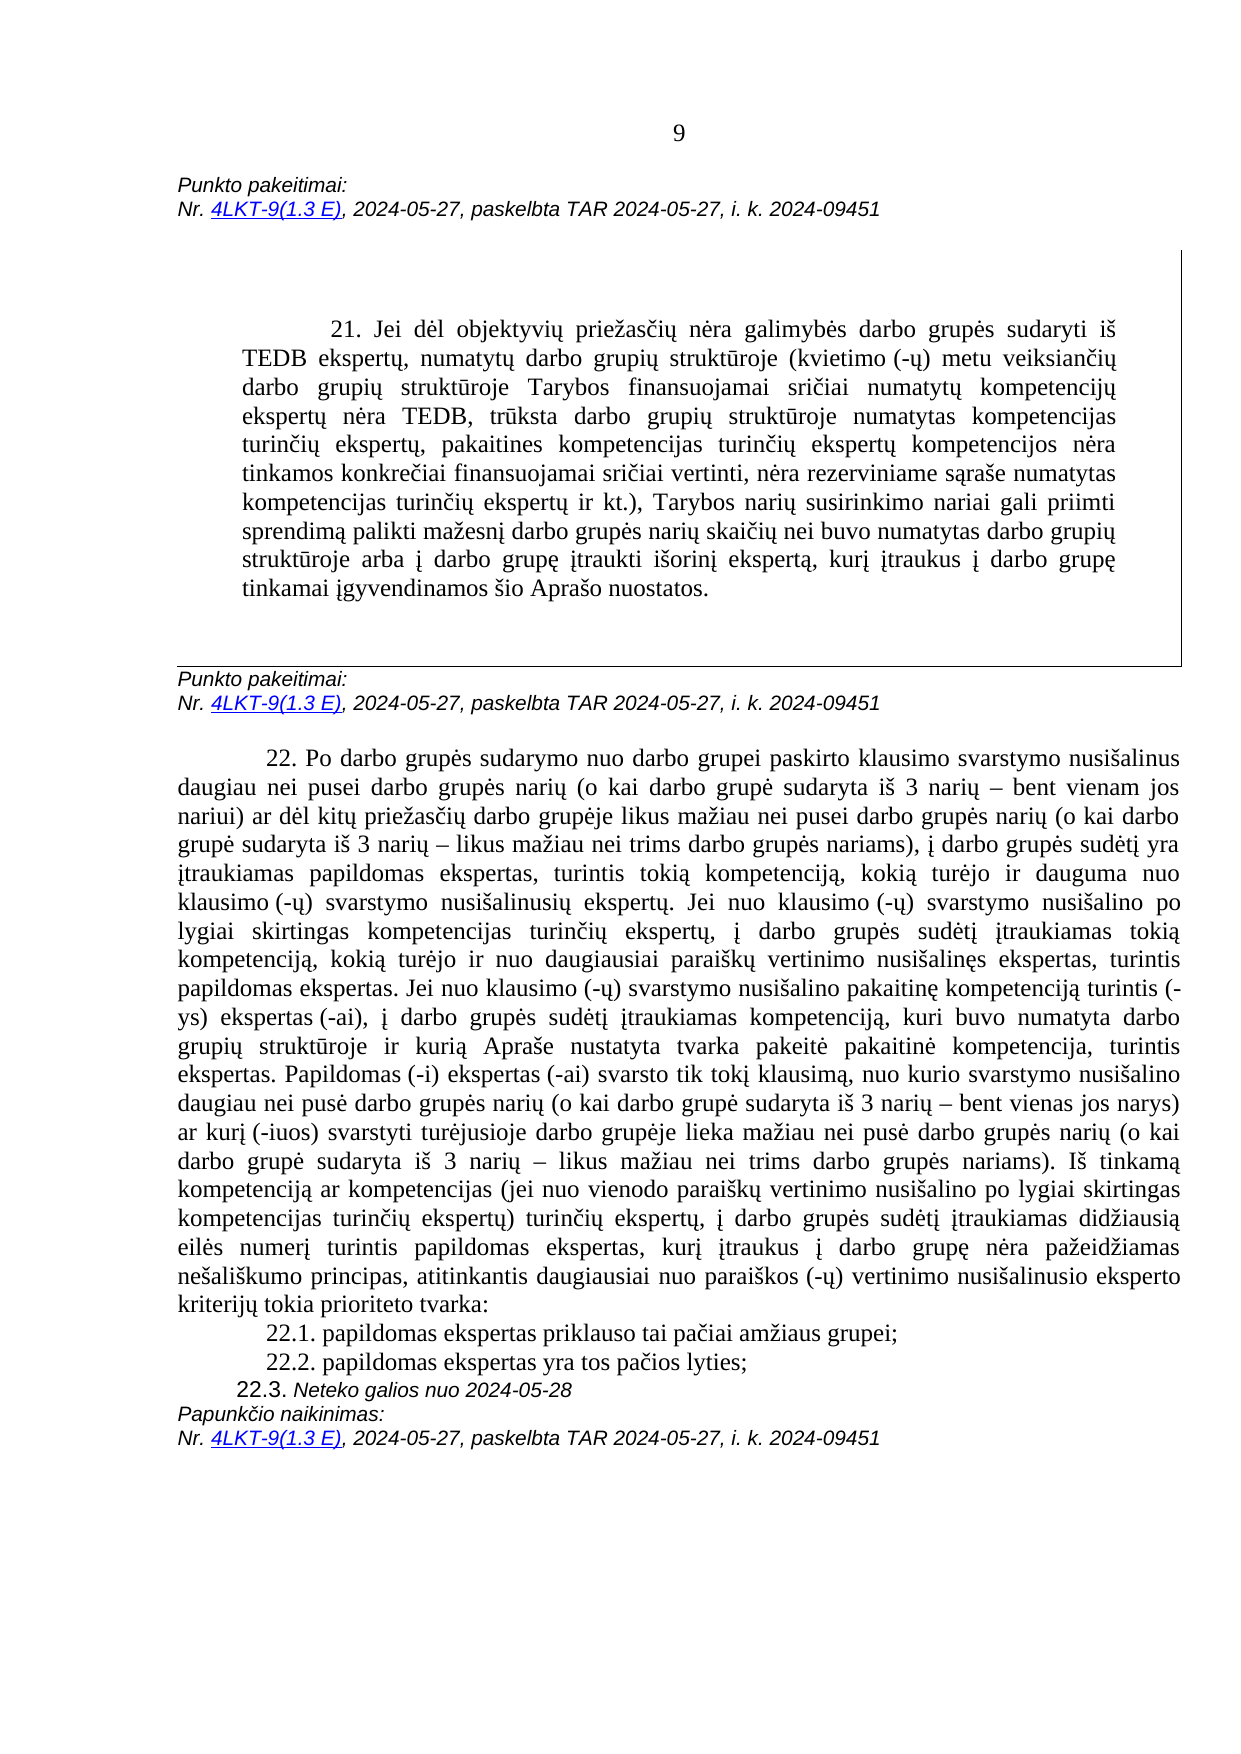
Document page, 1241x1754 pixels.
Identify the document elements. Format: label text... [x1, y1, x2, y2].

text 22.1. papildomas ekspertas priklauso tai pačiai amžiaus grupei; [177, 1318, 1181, 1347]
text Nr. 4LKT-9(1.3 E), 2024-05-27, paskelbta TAR 2024-05-27, i. k. 2024-09451 [177, 197, 1181, 221]
text 22.3. Neteko galios nuo 2024-05-28 [177, 1376, 1181, 1402]
text Nr. 4LKT-9(1.3 E), 2024-05-27, paskelbta TAR 2024-05-27, i. k. 2024-09451 [177, 691, 1181, 714]
text Punkto pakeitimai: [177, 173, 1181, 197]
text 22. Po darbo grupės sudarymo nuo darbo grupei paskirto klausimo svarstymo nusišalinus daugiau nei pusei darbo grupės narių (o kai darbo grupė sudaryta iš 3 narių – bent vienam jos nariui) ar dėl kitų priežasčių darbo grupėje likus mažiau nei pusei darbo grupės narių (o kai darbo grupė sudaryta iš 3 narių – likus mažiau nei trims darbo grupės nariams), į darbo grupės sudėtį yra įtraukiamas papildomas ekspertas, turintis tokią kompetenciją, kokią turėjo ir dauguma nuo klausimo (-ų) svarstymo nusišalinusių ekspertų. Jei nuo klausimo (-ų) svarstymo nusišalino po lygiai skirtingas kompetencijas turinčių ekspertų, į darbo grupės sudėtį įtraukiamas tokią kompetenciją, kokią turėjo ir nuo daugiausiai paraiškų vertinimo nusišalinęs ekspertas, turintis papildomas ekspertas. Jei nuo klausimo (-ų) svarstymo nusišalino pakaitinę kompetenciją turintis (-ys) ekspertas (-ai), į darbo grupės sudėtį įtraukiamas kompetenciją, kuri buvo numatyta darbo grupių struktūroje ir kurią Apraše nustatyta tvarka pakeitė pakaitinė kompetencija, turintis ekspertas. Papildomas (-i) ekspertas (-ai) svarsto tik tokį klausimą, nuo kurio svarstymo nusišalino daugiau nei pusė darbo grupės narių (o kai darbo grupė sudaryta iš 3 narių – bent vienas jos narys) ar kurį (-iuos) svarstyti turėjusioje darbo grupėje lieka mažiau nei pusė darbo grupės narių (o kai darbo grupė sudaryta iš 3 narių – likus mažiau nei trims darbo grupės nariams). Iš tinkamą kompetenciją ar kompetencijas (jei nuo vienodo paraiškų vertinimo nusišalino po lygiai skirtingas kompetencijas turinčių ekspertų) turinčių ekspertų, į darbo grupės sudėtį įtraukiamas didžiausią eilės numerį turintis papildomas ekspertas, kurį įtraukus į darbo grupę nėra pažeidžiamas nešališkumo principas, atitinkantis daugiausiai nuo paraiškos (-ų) vertinimo nusišalinusio eksperto kriterijų tokia prioriteto tvarka: [177, 743, 1181, 1318]
text 22.2. papildomas ekspertas yra tos pačios lyties; [177, 1347, 1181, 1376]
text Papunkčio naikinimas: [177, 1402, 1181, 1426]
text Punkto pakeitimai: [177, 667, 1181, 691]
text Nr. 4LKT-9(1.3 E), 2024-05-27, paskelbta TAR 2024-05-27, i. k. 2024-09451 [177, 1426, 1181, 1450]
text 21. Jei dėl objektyvių priežasčių nėra galimybės darbo grupės sudaryti iš TEDB ekspertų, numatytų darbo grupių struktūroje (kvietimo (-ų) metu veiksiančių darbo grupių struktūroje Tarybos finansuojamai sričiai numatytų kompetencijų ekspertų nėra TEDB, trūksta darbo grupių struktūroje numatytas kompetencijas turinčių ekspertų, pakaitines kompetencijas turinčių ekspertų kompetencijos nėra tinkamos konkrečiai finansuojamai sričiai vertinti, nėra rezerviniame sąraše numatytas kompetencijas turinčių ekspertų ir kt.), Tarybos narių susirinkimo nariai gali priimti sprendimą palikti mažesnį darbo grupės narių skaičių nei buvo numatytas darbo grupių struktūroje arba į darbo grupę įtraukti išorinį ekspertą, kurį įtraukus į darbo grupę tinkamai įgyvendinamos šio Aprašo nuostatos. [177, 250, 1181, 666]
